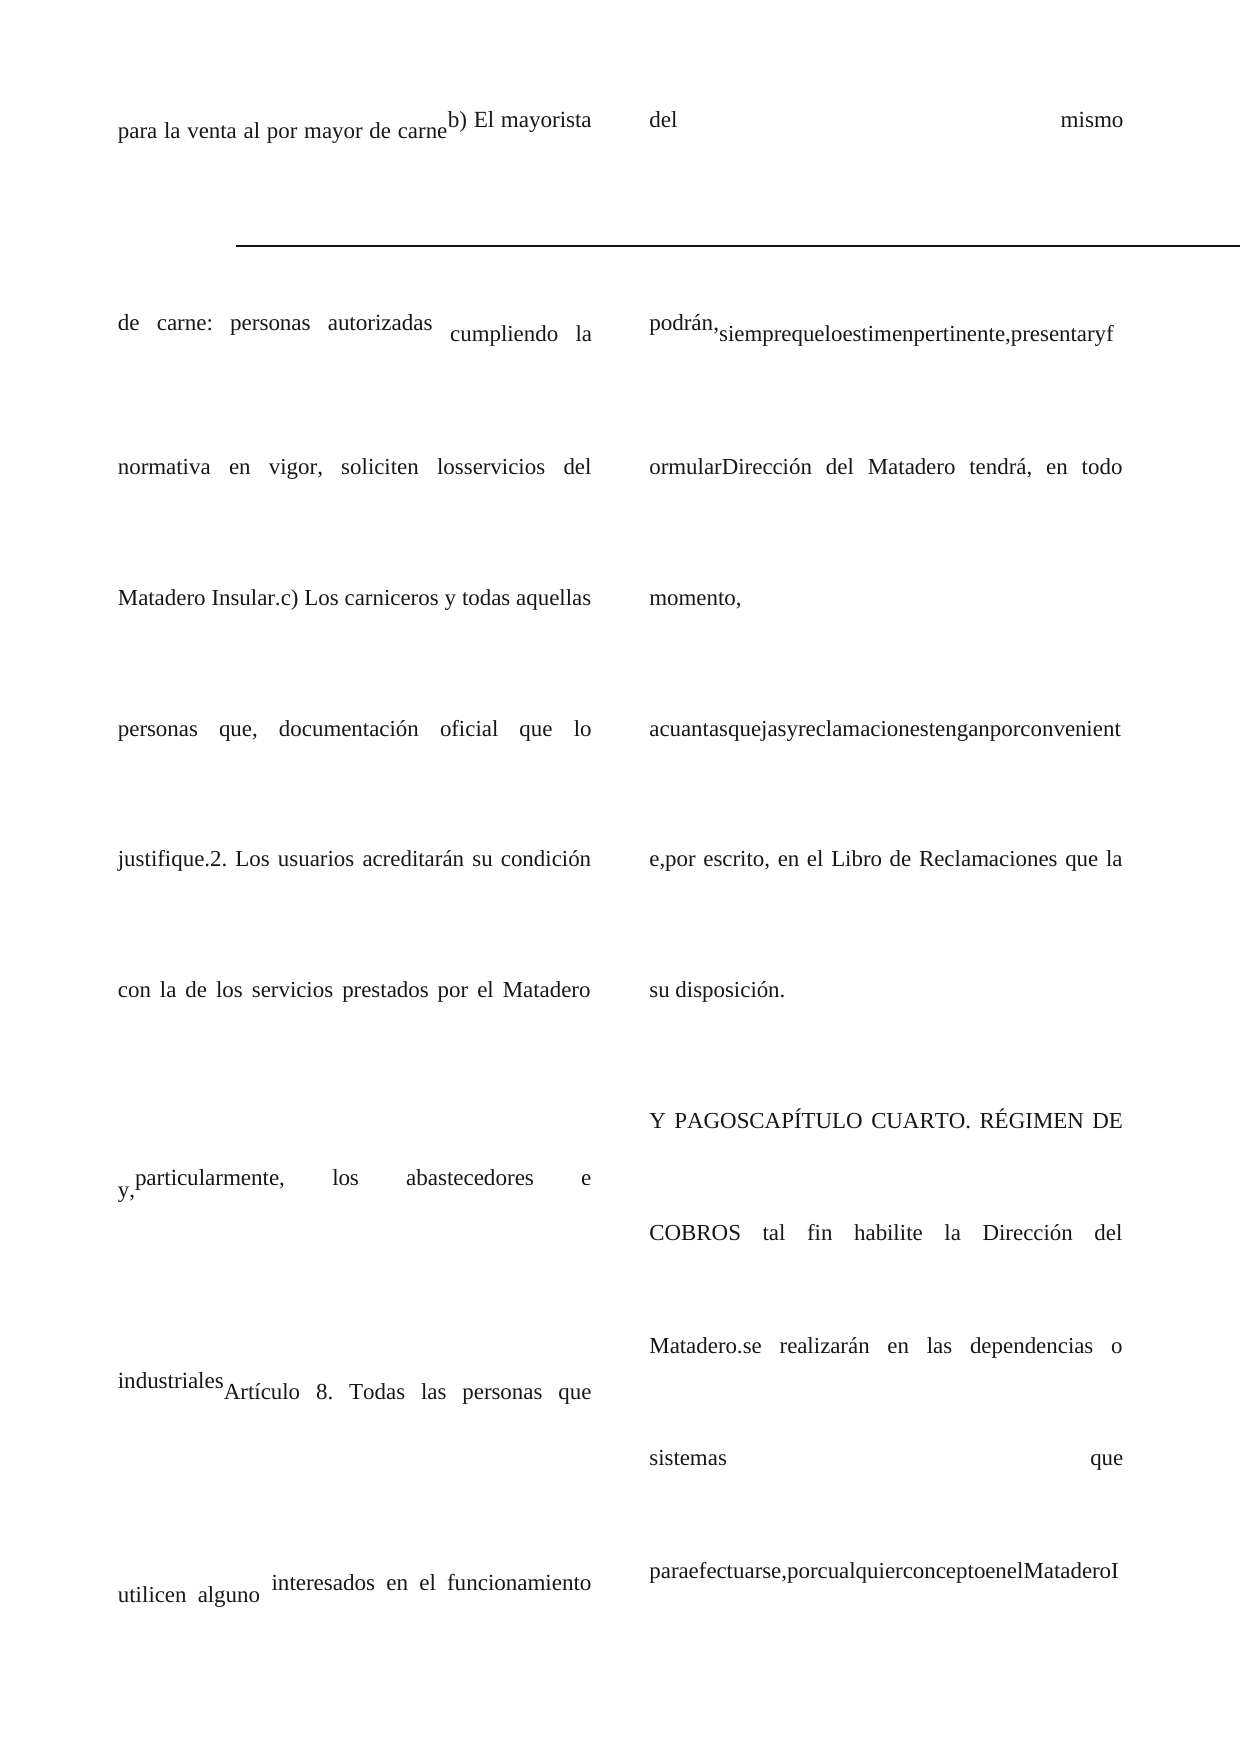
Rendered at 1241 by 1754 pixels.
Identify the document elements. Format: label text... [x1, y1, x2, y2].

text podrán,siemprequeloestimenpertinente,presentaryformularDirección del Matadero tendrá, en todo momento, acuantasquejasyreclamacionestenganporconveniente,por escrito, en el Libro de Reclamaciones que la su disposición. [649, 247, 1123, 1002]
text para la venta al por mayor de carneb) El mayorista de carne: personas autorizadas cumpliendo la normativa en vigor, soliciten losservicios del Matadero Insular.c) Los carniceros y todas aquellas personas que, documentación oficial que lo justifique.2. Los usuarios acreditarán su condición con la de los servicios prestados por el Matadero y,particularmente, los abastecedores e industrialesArtículo 8. Todas las personas que utilicen alguno interesados en el funcionamiento [118, 106, 592, 1610]
text Y PAGOSCAPÍTULO CUARTO. RÉGIMEN DE COBROS tal fin habilite la Dirección del Matadero.se realizarán en las dependencias o sistemas que paraefectuarse,porcualquierconceptoenelMataderoI [649, 1107, 1123, 1583]
text del mismo [649, 106, 1123, 245]
